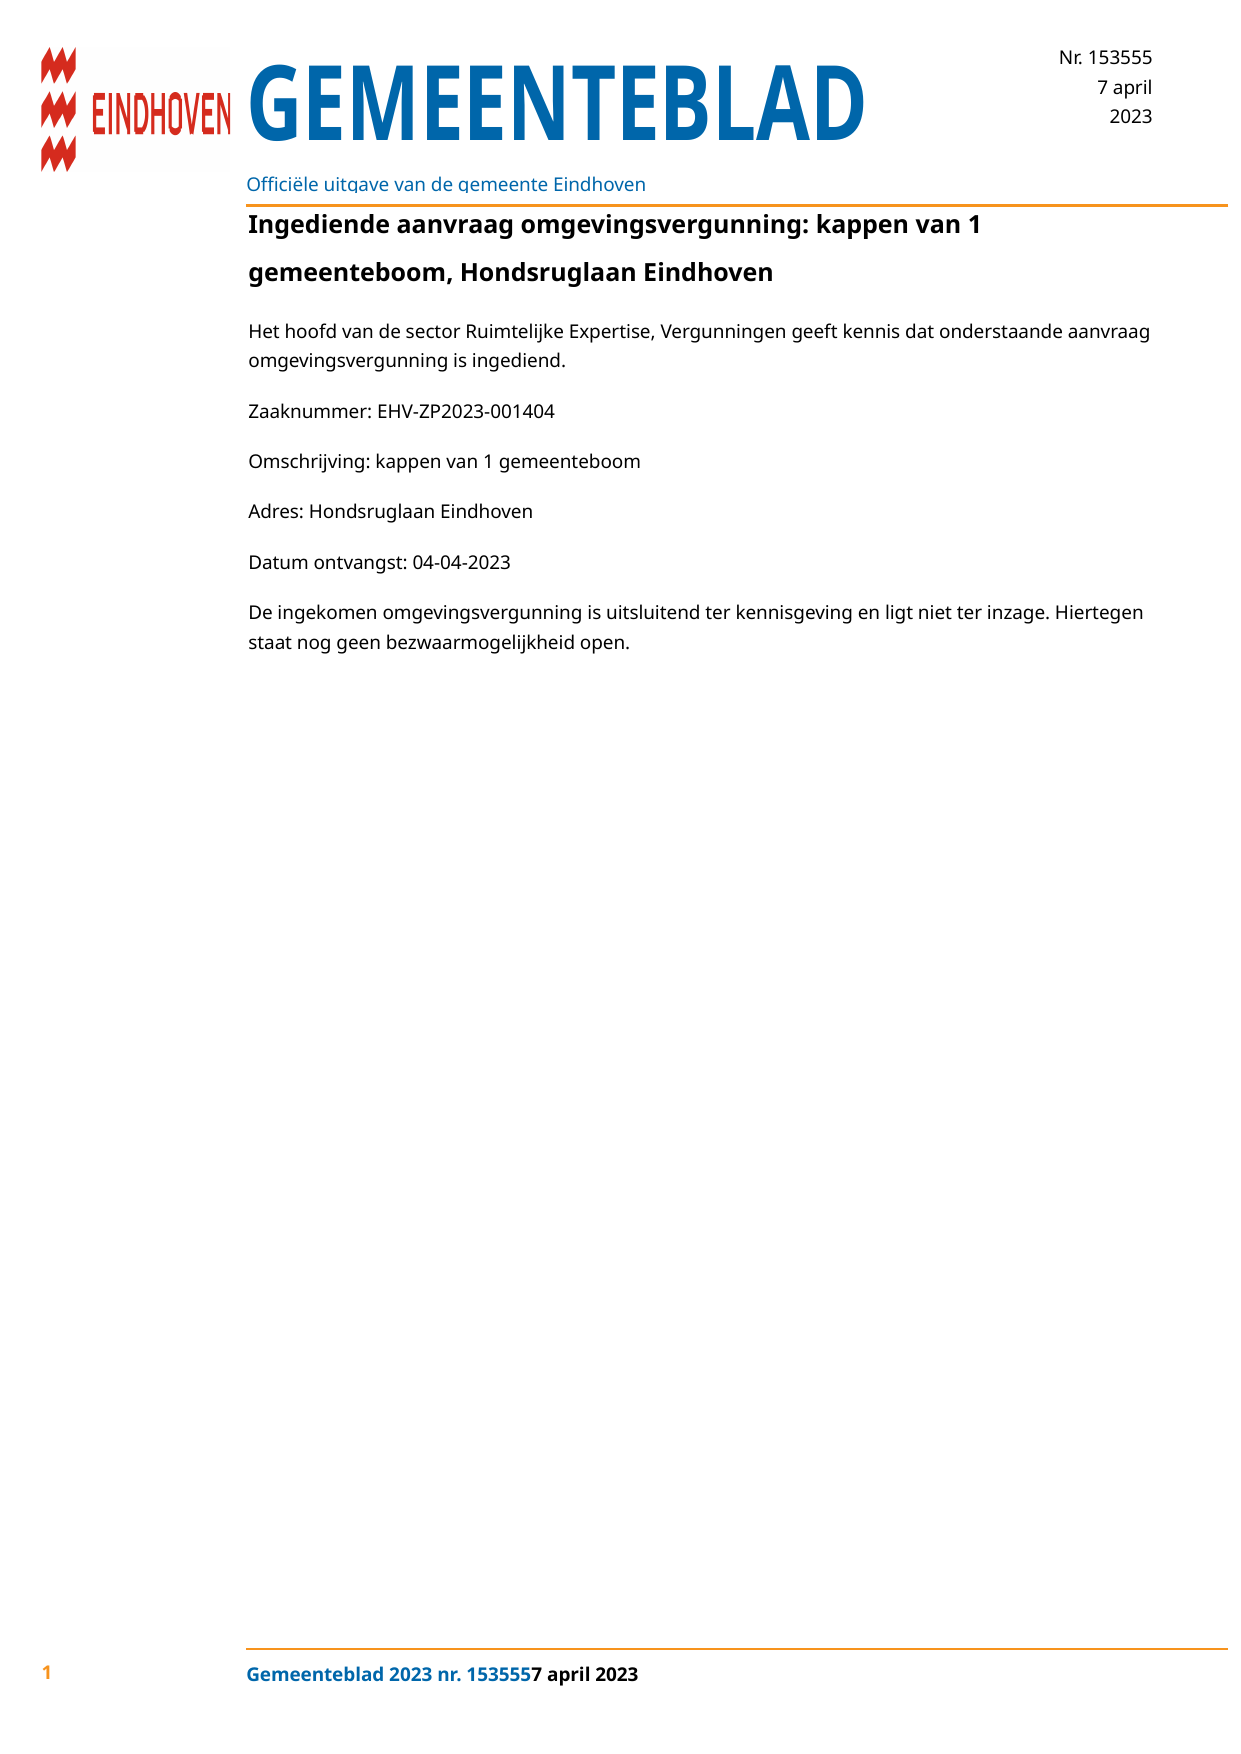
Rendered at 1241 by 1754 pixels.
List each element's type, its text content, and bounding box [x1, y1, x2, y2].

text Omschrijving: kappen van 1 gemeenteboom [248, 448, 1152, 474]
text Ingediende aanvraag omgevingsvergunning: kappen van 1 gemeenteboom, Hondsruglaan Eindhoven [248, 207, 1152, 288]
text Zaaknummer: EHV-ZP2023-001404 [248, 398, 1152, 424]
text Het hoofd van de sector Ruimtelijke Expertise, Vergunningen geeft kennis dat onderstaande aanvraag omgevingsvergunning is ingediend. [248, 318, 1152, 373]
text Adres: Hondsruglaan Eindhoven [248, 499, 1152, 524]
text Datum ontvangst: 04-04-2023 [248, 549, 1152, 575]
picture [41, 47, 231, 172]
text De ingekomen omgevingsvergunning is uitsluitend ter kennisgeving en ligt niet ter inzage. Hiertegen staat nog geen bezwaarmogelijkheid open. [248, 599, 1152, 655]
